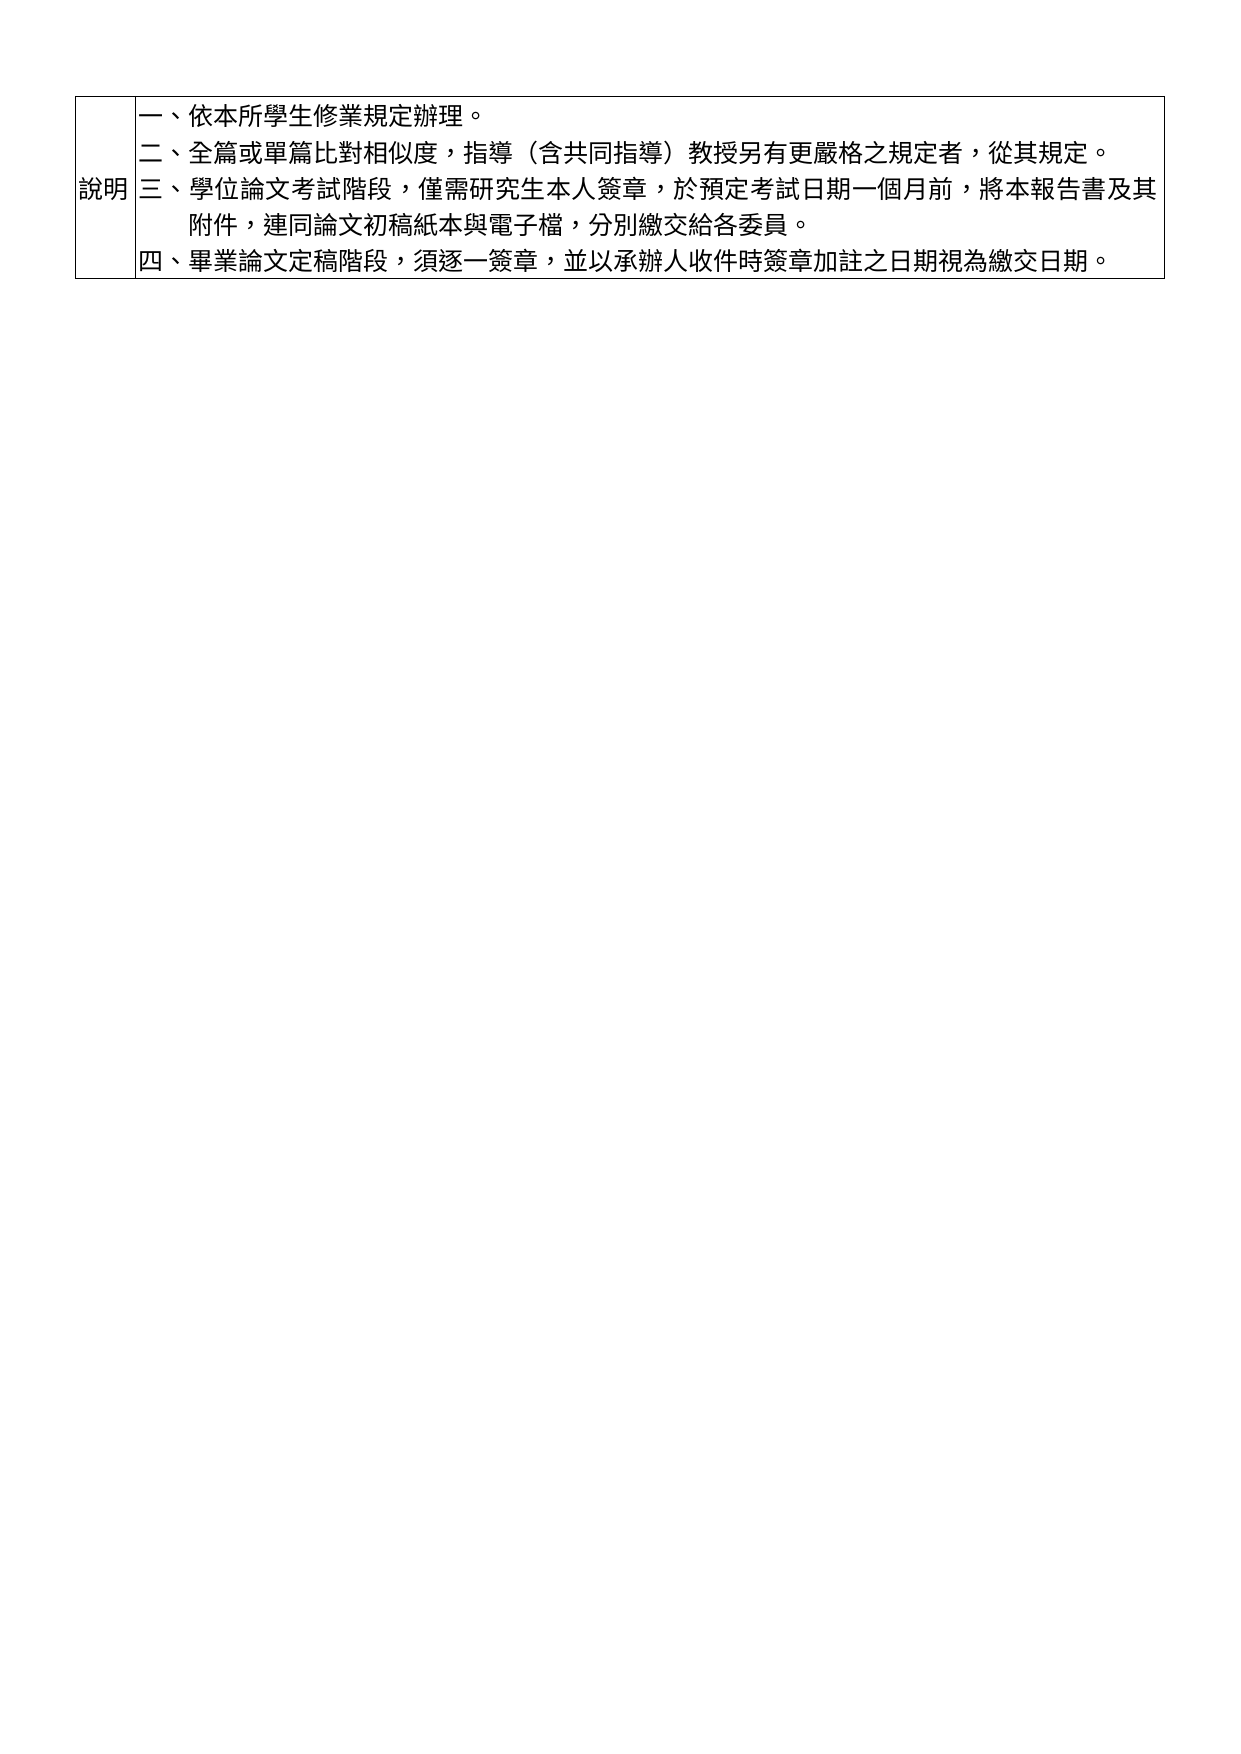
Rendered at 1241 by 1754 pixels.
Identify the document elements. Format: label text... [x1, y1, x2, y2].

table_cell 一、依本所學生修業規定辦理。 二、全篇或單篇比對相似度，指導（含共同指導）教授另有更嚴格之規定者，從其規定。 三、學位論文考試階段，僅需研究生本人簽章，於預定考試日期一個月前，將本報告書及其附件，連同論文初稿紙本與電子檔，分別繳交給各委員。 四、畢業論文定稿階段，須逐一簽章，並以承辦人收件時簽章加註之日期視為繳交日期。 [136, 97, 1164, 278]
table_cell 說明 [76, 97, 135, 278]
